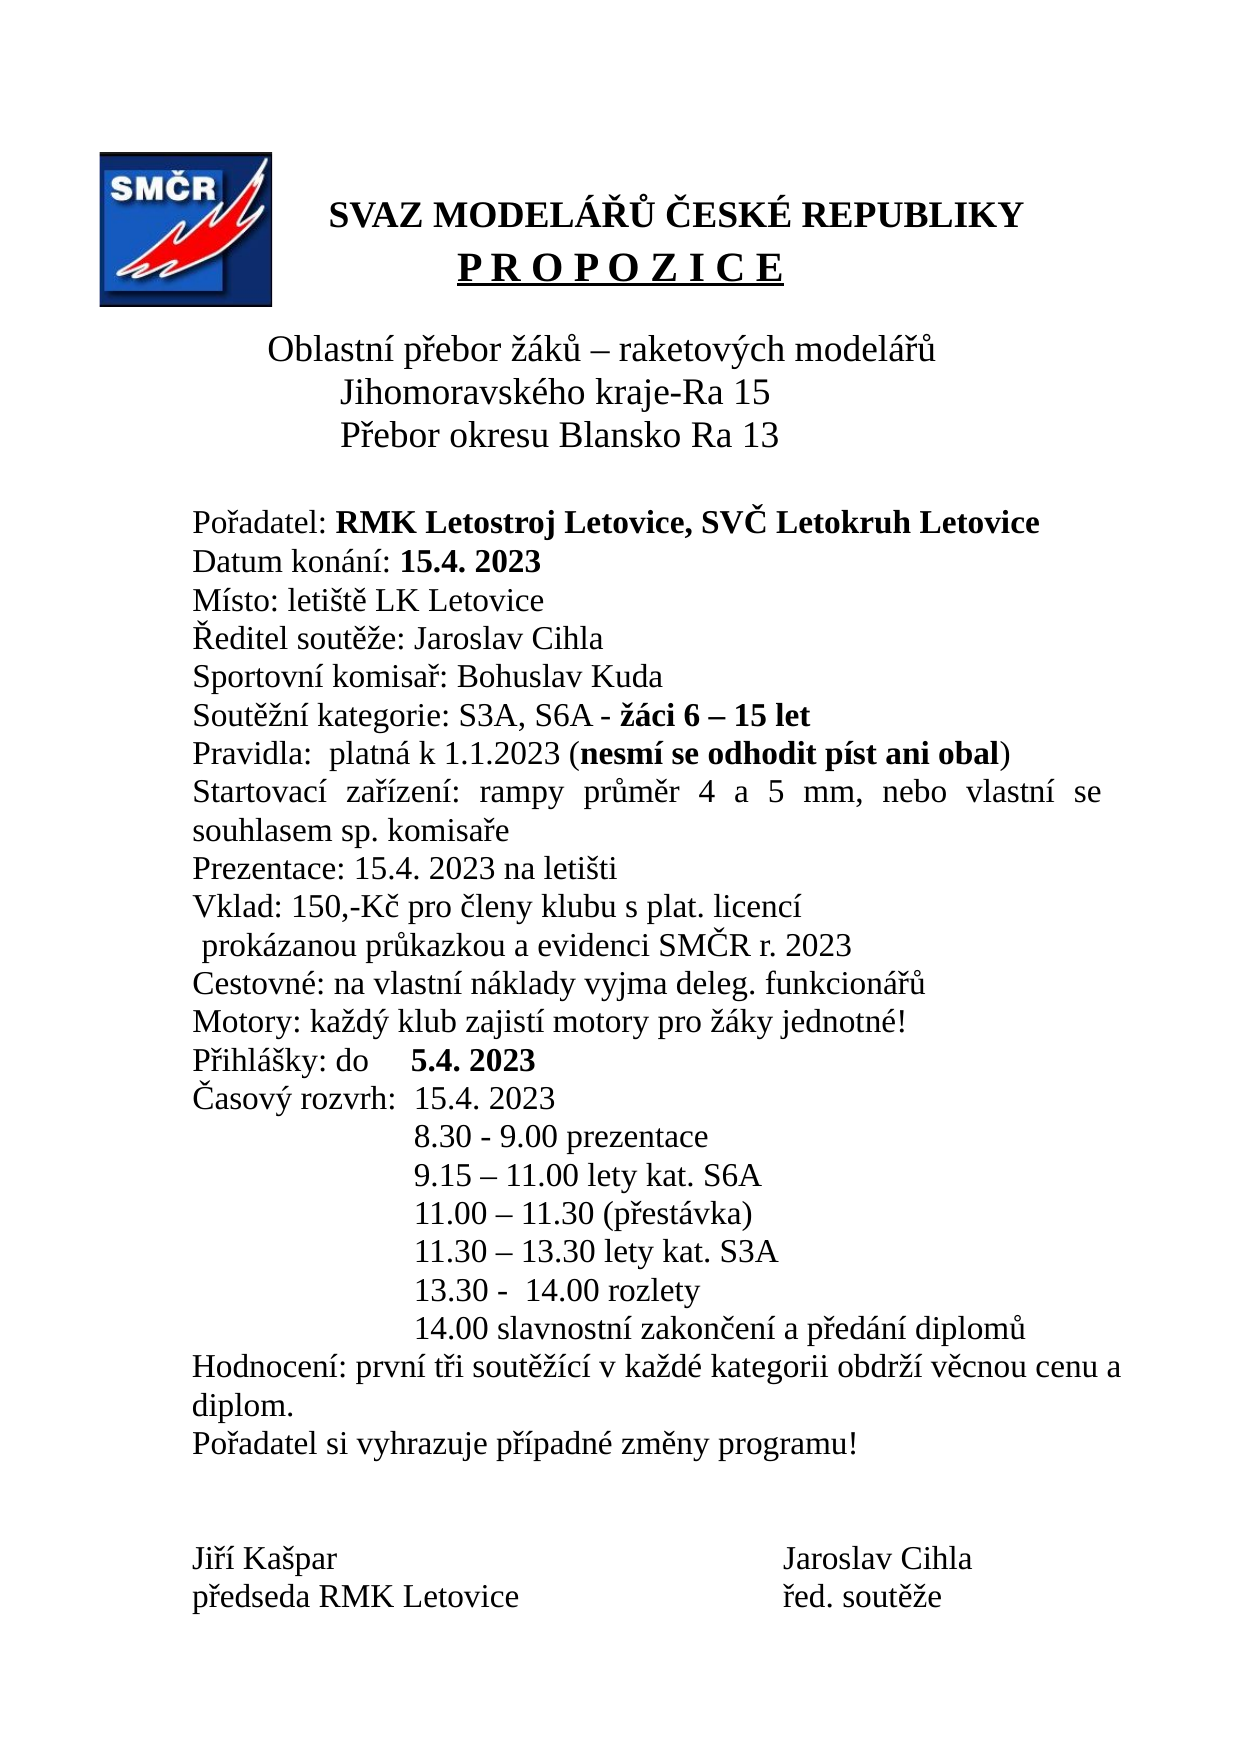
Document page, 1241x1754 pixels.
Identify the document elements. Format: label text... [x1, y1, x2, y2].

text Pořadatel: RMK Letostroj Letovice, SVČ Letokruh Letovice [118, 498, 1122, 542]
text Prezentace: 15.4. 2023 na letišti [118, 848, 1122, 887]
text Pravidla: platná k 1.1.2023 (nesmí se odhodit píst ani obal) [118, 733, 1122, 772]
text Jihomoravského kraje-Ra 15 [118, 369, 1122, 412]
text 14.00 slavnostní zakončení a předání diplomů [413, 1308, 1122, 1347]
text Vklad: 150,-Kč pro členy klubu s plat. licencí [118, 887, 1122, 925]
text P R O P O Z I C E [273, 242, 1122, 290]
text Ředitel soutěže: Jaroslav Cihla [118, 618, 1122, 657]
text Soutěžní kategorie: S3A, S6A - žáci 6 – 15 let [118, 695, 1122, 733]
text Místo: letiště LK Letovice [118, 580, 1122, 618]
text Hodnocení: první tři soutěžící v každé kategorii obdrží věcnou cenu a diplom. [192, 1347, 1122, 1423]
text Časový rozvrh: 15.4. 2023 [118, 1078, 1122, 1117]
text Startovací zařízení: rampy průměr 4 a 5 mm, nebo vlastní se souhlasem sp. komisaře [118, 772, 1122, 848]
text Jiří Kašpar Jaroslav Cihla [118, 1538, 1122, 1577]
text předseda RMK Letovice řed. soutěže [118, 1577, 1122, 1615]
text 11.00 – 11.30 (přestávka) [118, 1193, 1122, 1232]
text Oblastní přebor žáků – raketových modelářů [118, 326, 1122, 369]
text 8.30 - 9.00 prezentace [118, 1117, 1122, 1155]
text SVAZ MODELÁŘŮ ČESKÉ REPUBLIKY [273, 192, 1122, 236]
text Přebor okresu Blansko Ra 13 [118, 412, 1122, 455]
text 9.15 – 11.00 lety kat. S6A [118, 1155, 1122, 1193]
text 11.30 – 13.30 lety kat. S3A [118, 1232, 1122, 1270]
text Sportovní komisař: Bohuslav Kuda [118, 657, 1122, 695]
text Pořadatel si vyhrazuje případné změny programu! [118, 1423, 1122, 1462]
picture [99, 152, 273, 307]
text 13.30 - 14.00 rozlety [118, 1270, 1122, 1308]
text Cestovné: na vlastní náklady vyjma deleg. funkcionářů [118, 963, 1122, 1002]
text Motory: každý klub zajistí motory pro žáky jednotné! [118, 1002, 1122, 1040]
text prokázanou průkazkou a evidenci SMČR r. 2023 [118, 925, 1122, 963]
text Přihlášky: do 5.4. 2023 [118, 1040, 1122, 1078]
text Datum konání: 15.4. 2023 [118, 542, 1122, 580]
